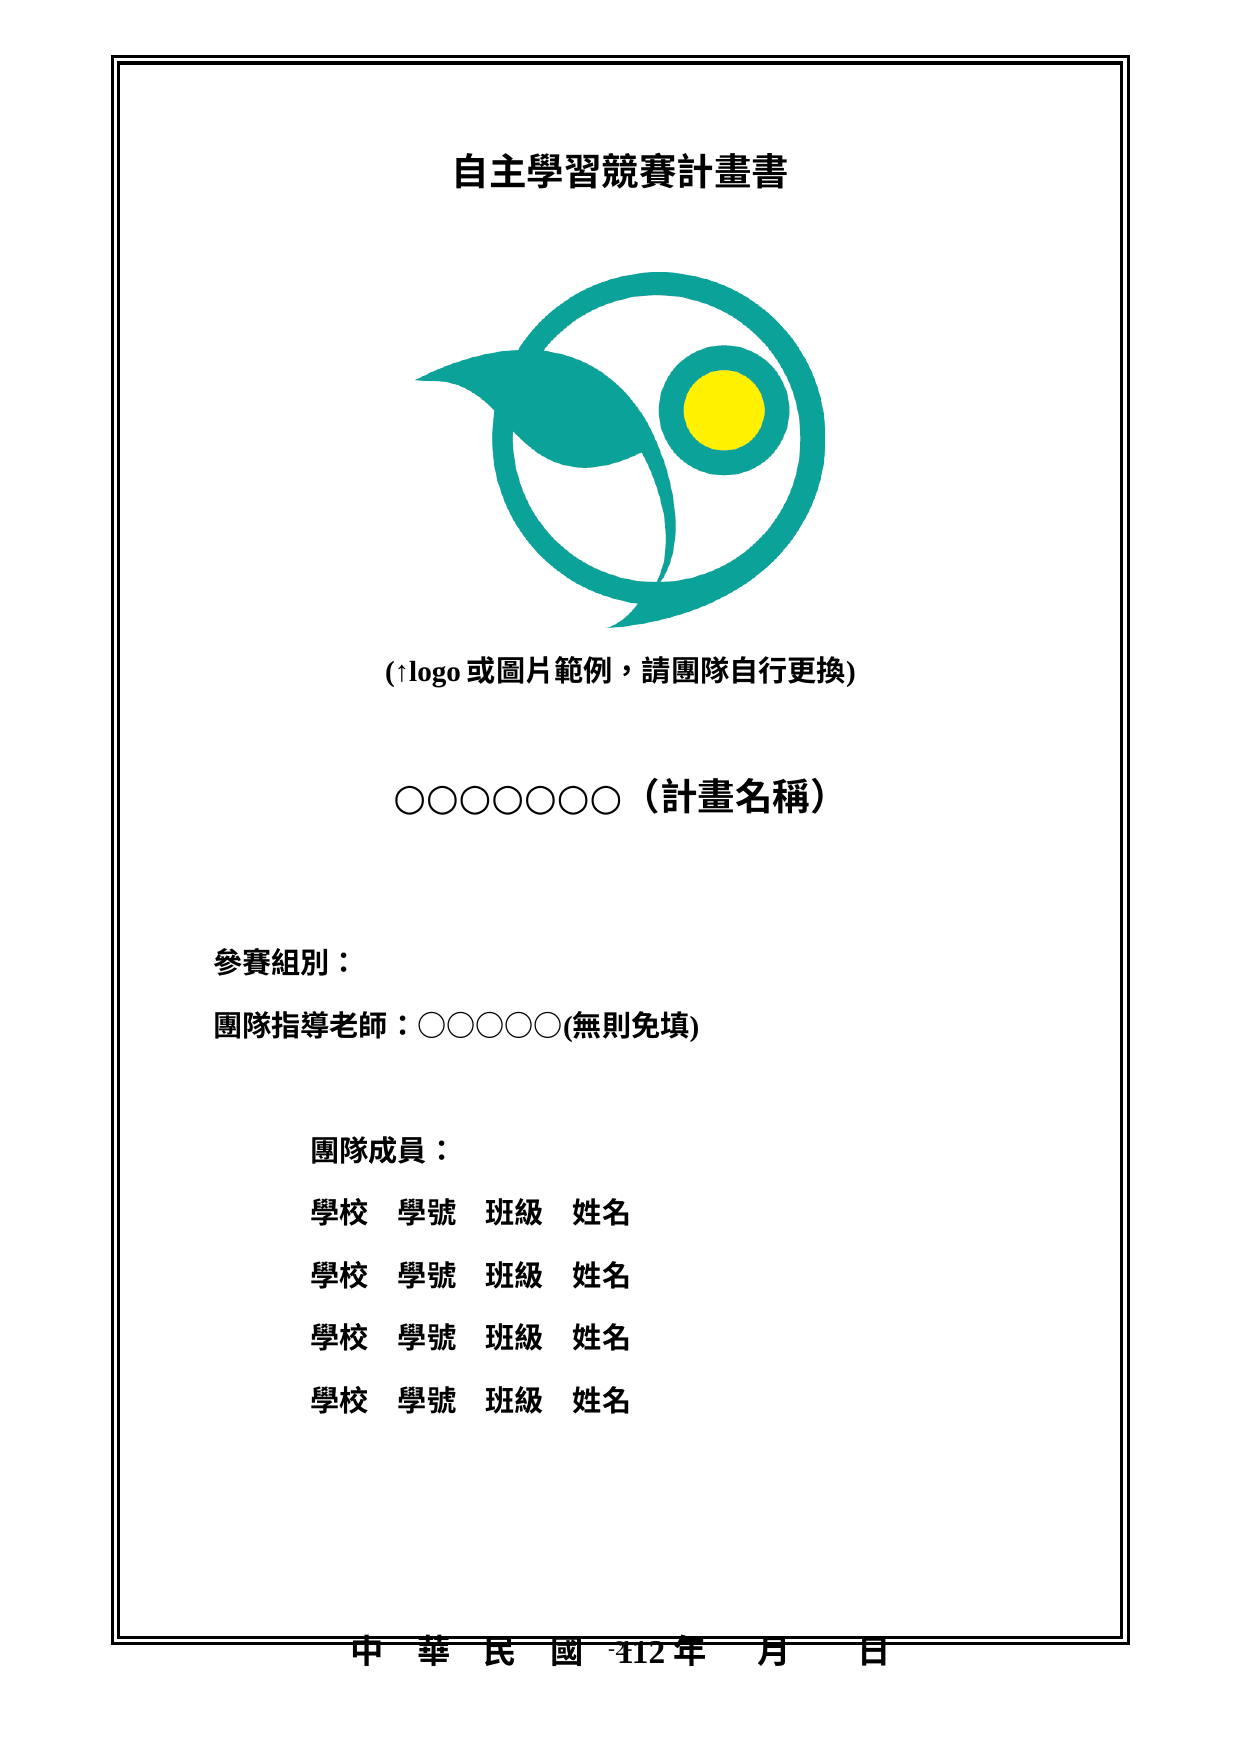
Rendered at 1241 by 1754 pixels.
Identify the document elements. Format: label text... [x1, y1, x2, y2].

table_header 自主學習競賽計畫書 (↑logo或圖片範例，請團隊自行更換) ○○○○○○○（計畫名稱） 參賽組別： 團隊指導老師：○○○○○(無則免填) 團隊成員： 學校 學號 班級 姓名 學校 學號 班級 姓名 學校 學號 班級 姓名 學校 學號 班級 姓名 中 華 民 國 112 年 月 日 [120, 65, 1120, 1636]
table_header 自主學習競賽計畫書 (↑logo或圖片範例，請團隊自行更換) ○○○○○○○（計畫名稱） 參賽組別： 團隊指導老師：○○○○○(無則免填) 團隊成員： 學校 學號 班級 姓名 學校 學號 班級 姓名 學校 學號 班級 姓名 學校 學號 班級 姓名 中 華 民 國 112 年 月 日 [115, 58, 1125, 1636]
